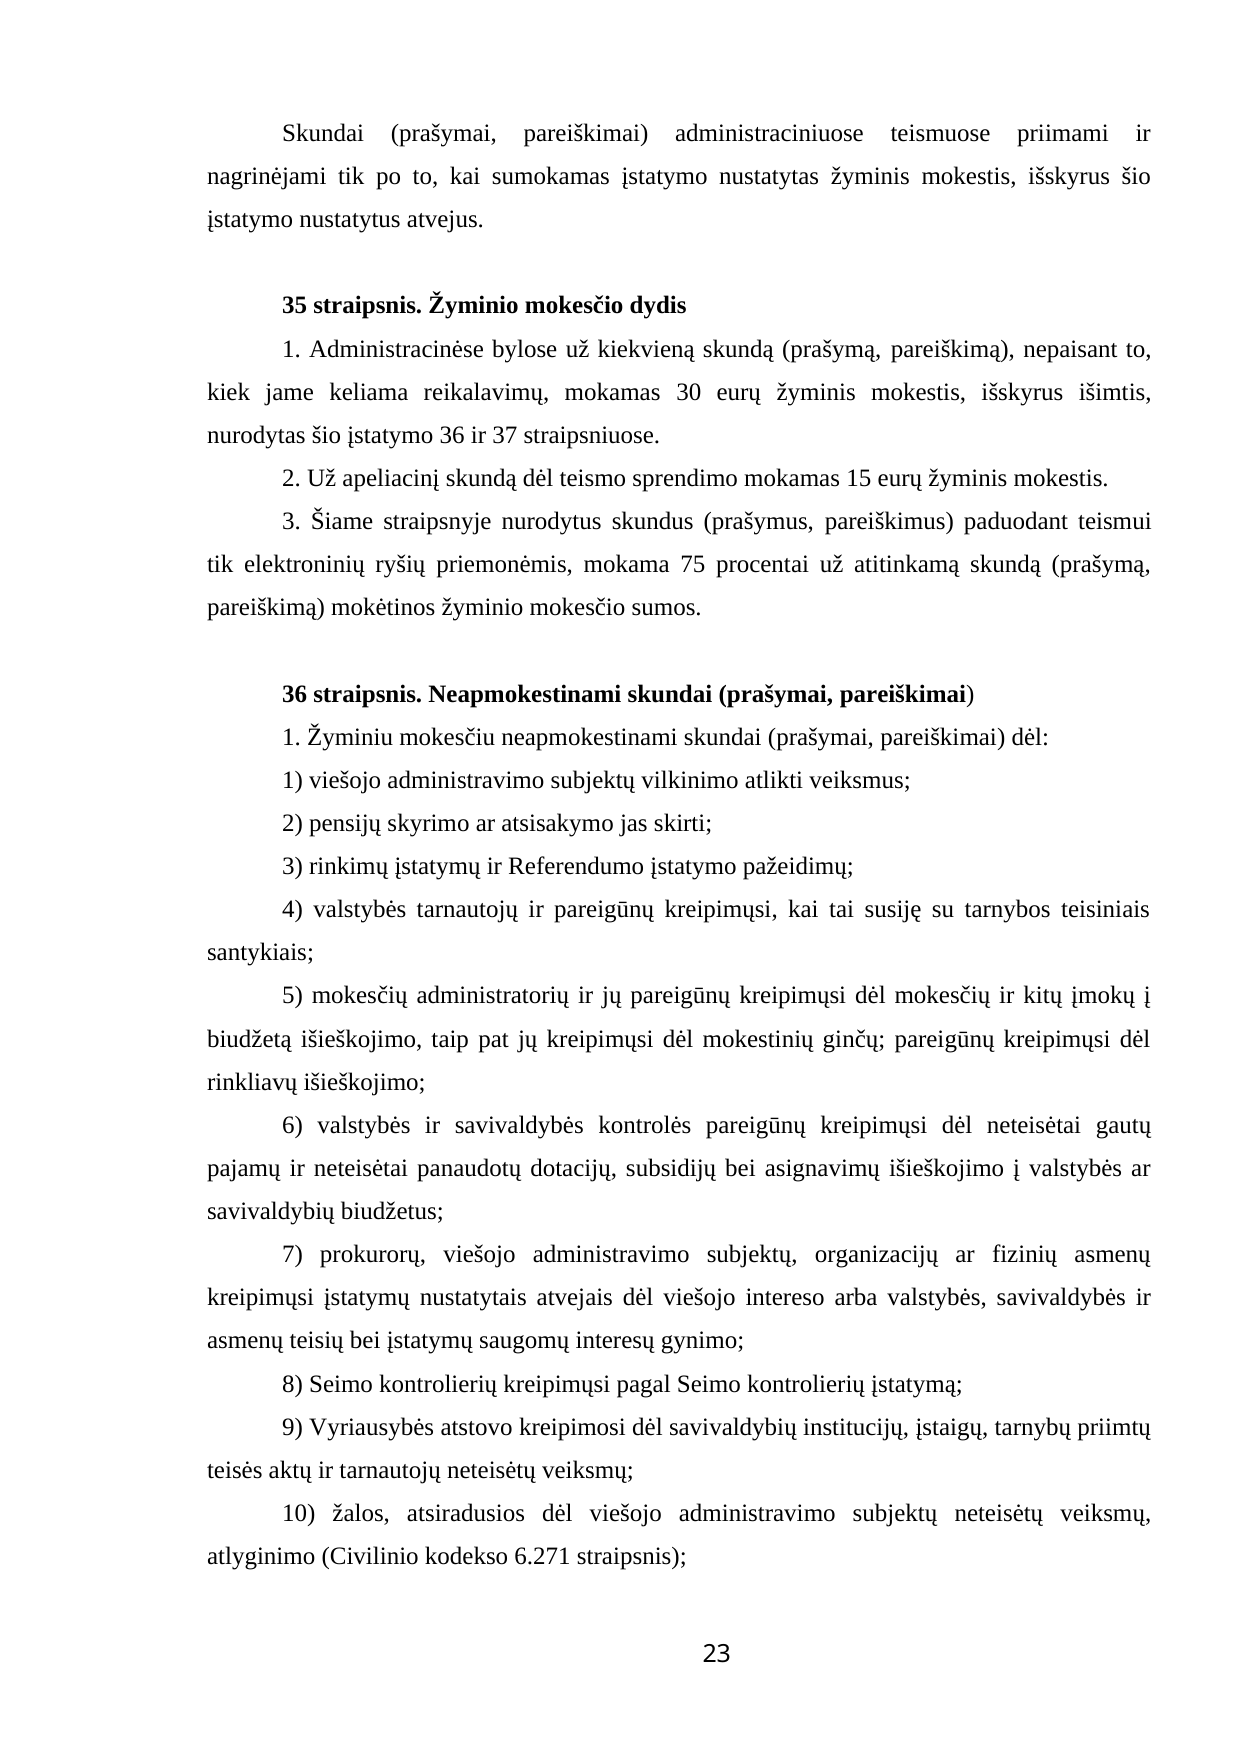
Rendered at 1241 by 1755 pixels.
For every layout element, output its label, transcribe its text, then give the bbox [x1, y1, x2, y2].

text 2. Už apeliacinį skundą dėl teismo sprendimo mokamas 15 eurų žyminis mokestis. [207, 463, 1152, 492]
text 7) prokurorų, viešojo administravimo subjektų, organizacijų ar fizinių asmenų kreipimųsi įstatymų nustatytais atvejais dėl viešojo intereso arba valstybės, savivaldybės ir asmenų teisių bei įstatymų saugomų interesų gynimo; [207, 1239, 1152, 1354]
text 8) Seimo kontrolierių kreipimųsi pagal Seimo kontrolierių įstatymą; [207, 1369, 1152, 1397]
text 35 straipsnis. Žyminio mokesčio dydis [207, 291, 1152, 319]
text 3) rinkimų įstatymų ir Referendumo įstatymo pažeidimų; [207, 851, 1152, 880]
text 1. Administracinėse bylose už kiekvieną skundą (prašymą, pareiškimą), nepaisant to, kiek jame keliama reikalavimų, mokamas 30 eurų žyminis mokestis, išskyrus išimtis, nurodytas šio įstatymo 36 ir 37 straipsniuose. [207, 334, 1152, 449]
text 6) valstybės ir savivaldybės kontrolės pareigūnų kreipimųsi dėl neteisėtai gautų pajamų ir neteisėtai panaudotų dotacijų, subsidijų bei asignavimų išieškojimo į valstybės ar savivaldybių biudžetus; [207, 1110, 1152, 1225]
text 1. Žyminiu mokesčiu neapmokestinami skundai (prašymai, pareiškimai) dėl: [207, 722, 1152, 751]
text 3. Šiame straipsnyje nurodytus skundus (prašymus, pareiškimus) paduodant teismui tik elektroninių ryšių priemonėmis, mokama 75 procentai už atitinkamą skundą (prašymą, pareiškimą) mokėtinos žyminio mokesčio sumos. [207, 506, 1152, 621]
text 2) pensijų skyrimo ar atsisakymo jas skirti; [207, 808, 1152, 837]
text 9) Vyriausybės atstovo kreipimosi dėl savivaldybių institucijų, įstaigų, tarnybų priimtų teisės aktų ir tarnautojų neteisėtų veiksmų; [207, 1412, 1152, 1484]
text 5) mokesčių administratorių ir jų pareigūnų kreipimųsi dėl mokesčių ir kitų įmokų į biudžetą išieškojimo, taip pat jų kreipimųsi dėl mokestinių ginčų; pareigūnų kreipimųsi dėl rinkliavų išieškojimo; [207, 981, 1152, 1096]
text Skundai (prašymai, pareiškimai) administraciniuose teismuose priimami ir nagrinėjami tik po to, kai sumokamas įstatymo nustatytas žyminis mokestis, išskyrus šio įstatymo nustatytus atvejus. [207, 118, 1152, 233]
text 36 straipsnis. Neapmokestinami skundai (prašymai, pareiškimai) [207, 679, 1152, 707]
text 10) žalos, atsiradusios dėl viešojo administravimo subjektų neteisėtų veiksmų, atlyginimo (Civilinio kodekso 6.271 straipsnis); [207, 1498, 1152, 1570]
text 4) valstybės tarnautojų ir pareigūnų kreipimųsi, kai tai susiję su tarnybos teisiniais santykiais; [207, 894, 1152, 966]
text 1) viešojo administravimo subjektų vilkinimo atlikti veiksmus; [207, 765, 1152, 794]
